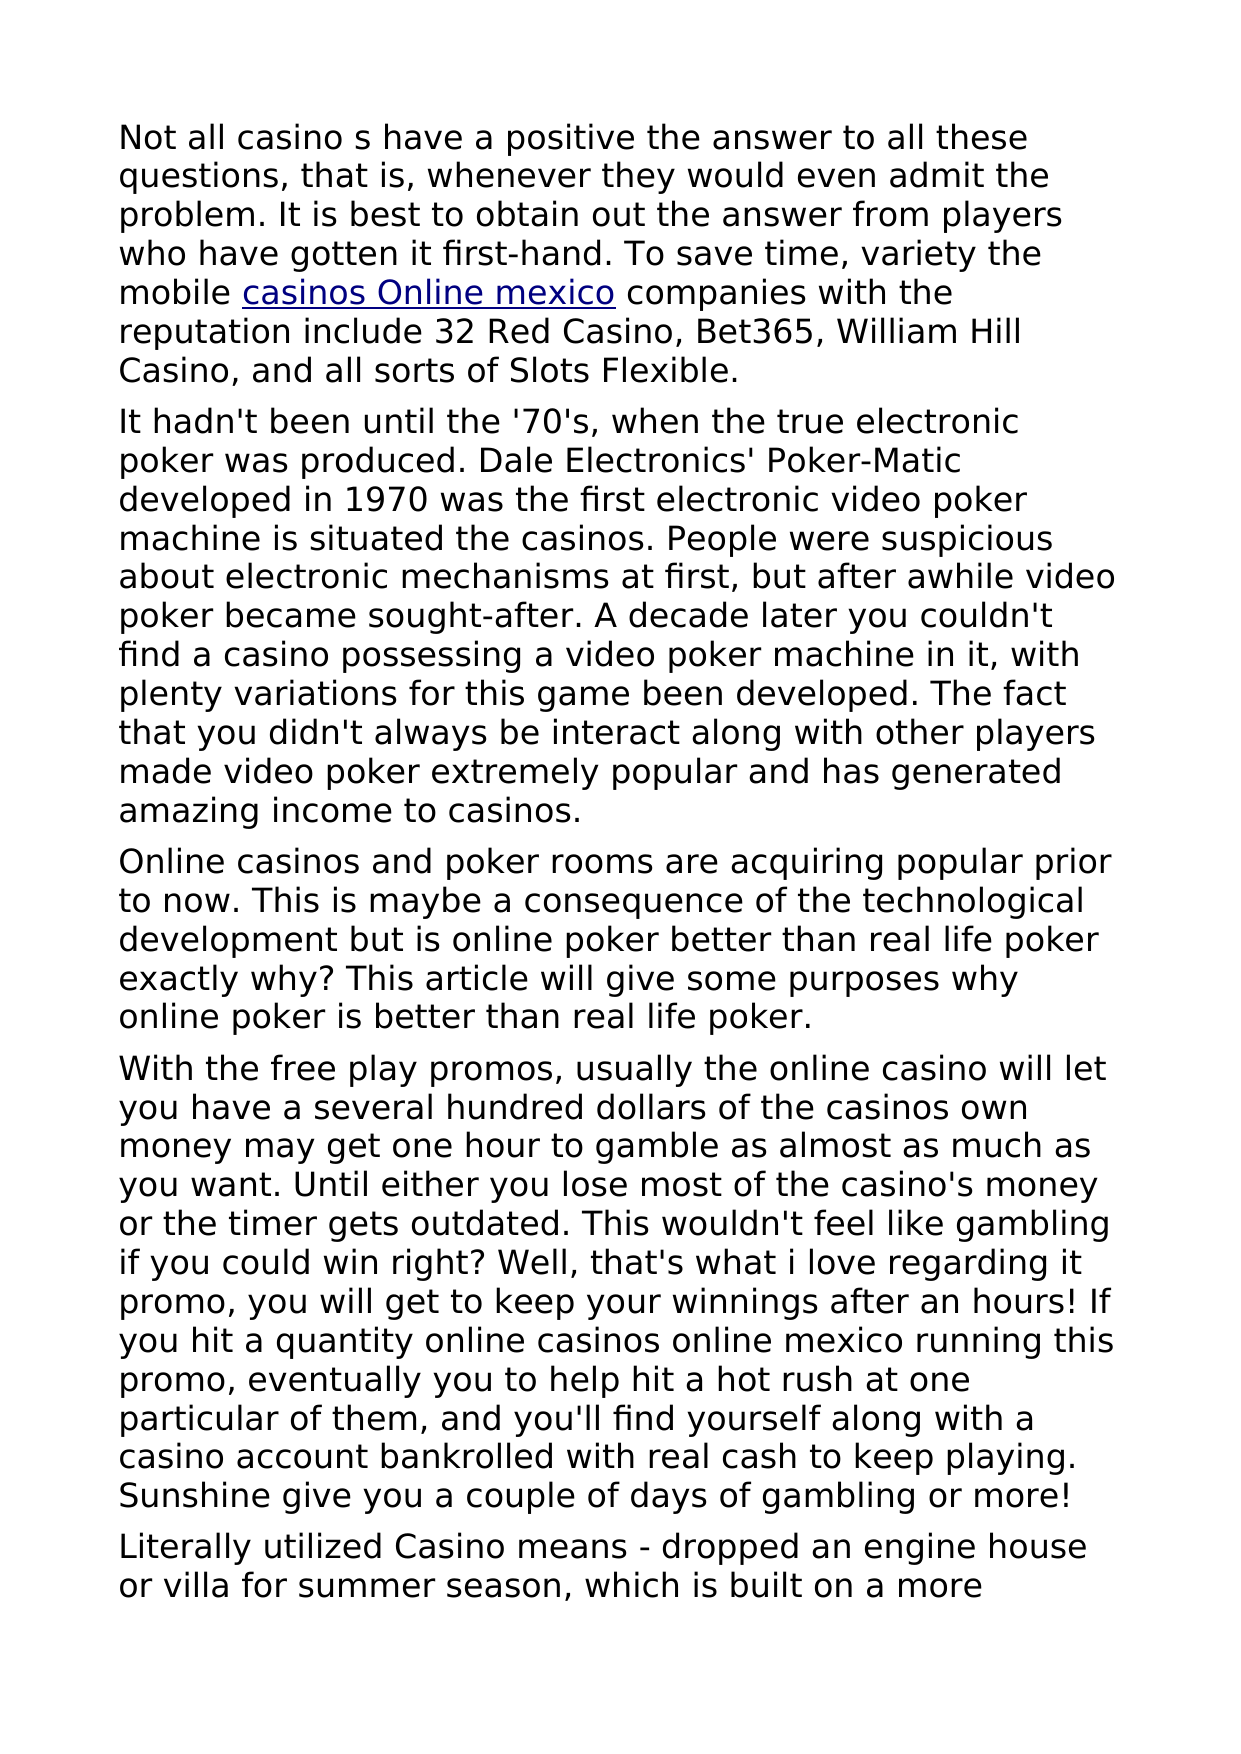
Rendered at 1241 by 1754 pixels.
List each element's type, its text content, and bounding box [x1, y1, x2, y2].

text Literally utilized Casino means - dropped an engine house or villa for summer season, which is built on a more [118, 1528, 1122, 1606]
text With the free play promos, usually the online casino will let you have a several hundred dollars of the casinos own money may get one hour to gamble as almost as much as you want. Until either you lose most of the casino's money or the timer gets outdated. This wouldn't feel like gambling if you could win right? Well, that's what i love regarding it promo, you will get to keep your winnings after an hours! If you hit a quantity online casinos online mexico running this promo, eventually you to help hit a hot rush at one particular of them, and you'll find yourself along with a casino account bankrolled with real cash to keep playing. Sunshine give you a couple of days of gambling or more! [118, 1049, 1122, 1516]
text It hadn't been until the '70's, when the true electronic poker was produced. Dale Electronics' Poker-Matic developed in 1970 was the first electronic video poker machine is situated the casinos. People were suspicious about electronic mechanisms at first, but after awhile video poker became sought-after. A decade later you couldn't find a casino possessing a video poker machine in it, with plenty variations for this game been developed. The fact that you didn't always be interact along with other players made video poker extremely popular and has generated amazing income to casinos. [118, 403, 1122, 830]
text Not all casino s have a positive the answer to all these questions, that is, whenever they would even admit the problem. It is best to obtain out the answer from players who have gotten it first-hand. To save time, variety the mobile casinos Online mexico companies with the reputation include 32 Red Casino, Bet365, William Hill Casino, and all sorts of Slots Flexible. [118, 118, 1122, 390]
text Online casinos and poker rooms are acquiring popular prior to now. This is maybe a consequence of the technological development but is online poker better than real life poker exactly why? This article will give some purposes why online poker is better than real life poker. [118, 842, 1122, 1037]
